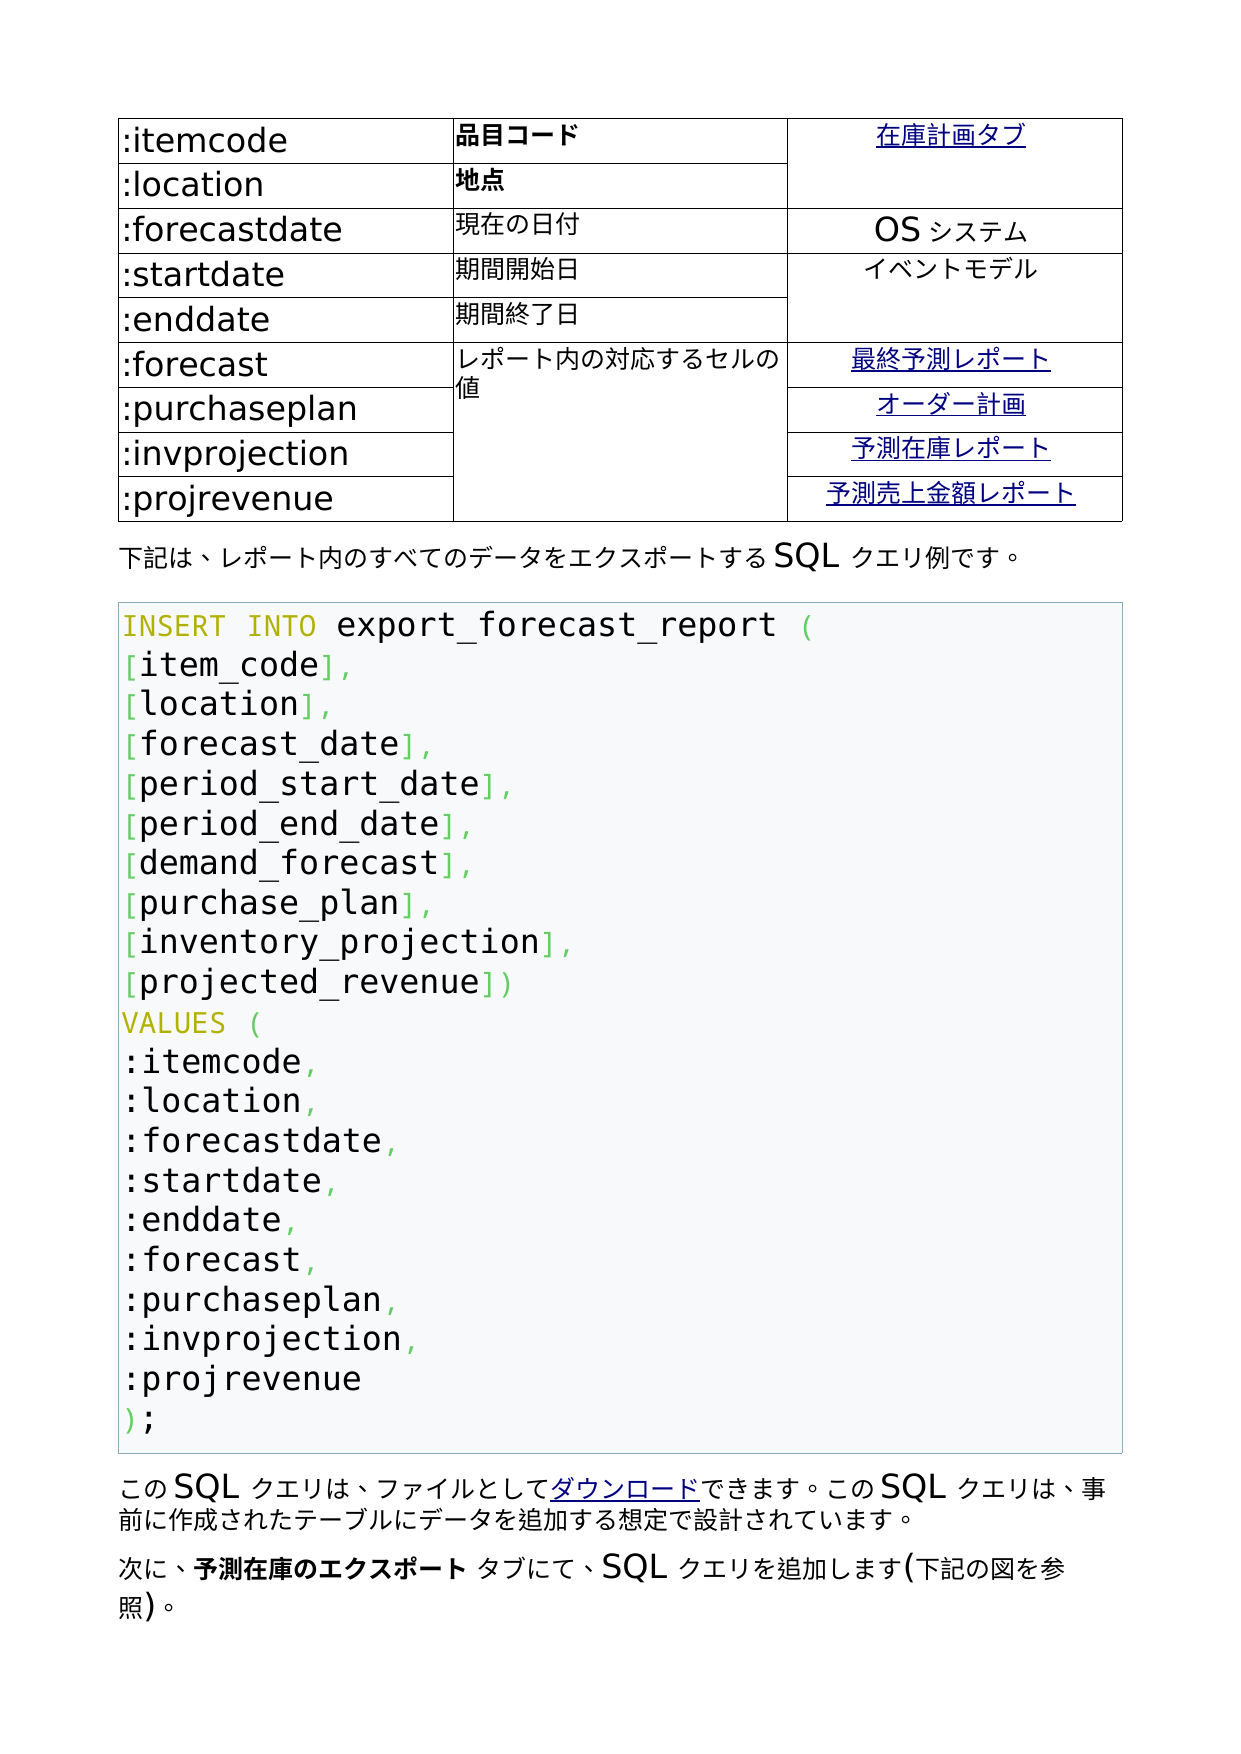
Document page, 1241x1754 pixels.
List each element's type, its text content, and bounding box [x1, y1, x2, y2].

text 次に、予測在庫のエクスポート タブにて、SQL クエリを追加します(下記の図を参照)。 [118, 1548, 1122, 1626]
table_cell 予測在庫レポート [788, 433, 1122, 476]
table_cell :purchaseplan [119, 388, 453, 432]
table_cell イベントモデル [788, 254, 1122, 342]
table_cell 地点 [454, 164, 787, 208]
table_cell 在庫計画タブ [788, 119, 1122, 208]
table_cell :forecastdate [119, 209, 453, 252]
text 下記は、レポート内のすべてのデータをエクスポートするSQL クエリ例です。 [118, 536, 1122, 575]
table_cell 予測売上金額レポート [788, 477, 1122, 521]
table_cell 現在の日付 [454, 209, 787, 252]
table_cell :forecast [119, 343, 453, 387]
table_cell :projrevenue [119, 477, 453, 521]
table_cell 期間終了日 [454, 298, 787, 342]
table_cell オーダー計画 [788, 388, 1122, 432]
table_cell :location [119, 164, 453, 208]
table_header INSERT INTO export_forecast_report ( [item_code], [location], [forecast_date], [period_start_date], [period_end_date], [demand_forecast], [purchase_plan], [inventory_projection], [projected_revenue]) VALUES ( :itemcode, :location, :forecastdate, :startdate, :enddate, :forecast, :purchaseplan, :invprojection, :projrevenue ); [119, 603, 1122, 1453]
table_cell 期間開始日 [454, 254, 787, 297]
text このSQL クエリは、ファイルとしてダウンロードできます。このSQL クエリは、事前に作成されたテーブルにデータを追加する想定で設計されています。 [118, 1467, 1122, 1536]
table_cell :invprojection [119, 433, 453, 476]
table_cell OSシステム [788, 209, 1122, 252]
table_cell :startdate [119, 254, 453, 297]
table_cell :enddate [119, 298, 453, 342]
table_cell 品目コード [454, 119, 787, 163]
table_cell 最終予測レポート [788, 343, 1122, 387]
table_cell :itemcode [119, 119, 453, 163]
table_cell レポート内の対応するセルの値 [454, 343, 787, 521]
